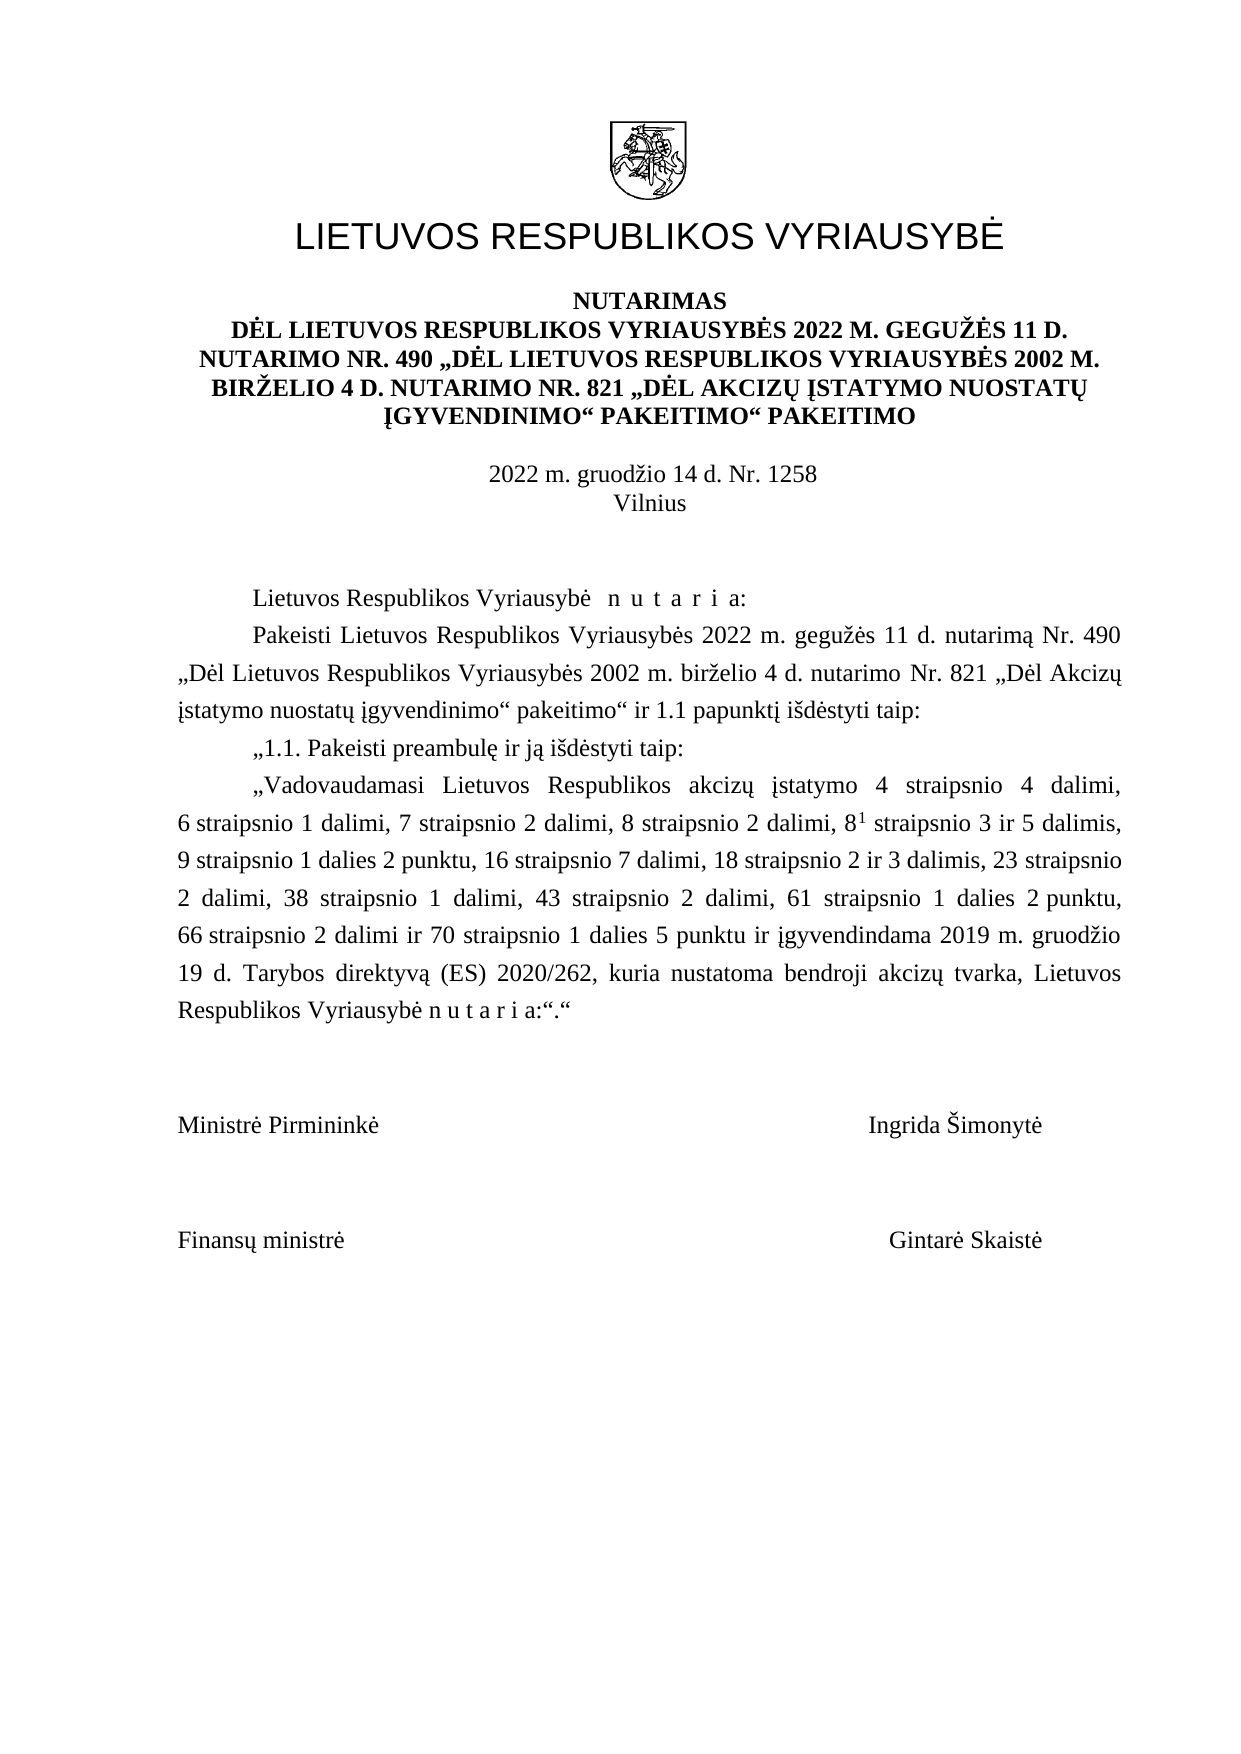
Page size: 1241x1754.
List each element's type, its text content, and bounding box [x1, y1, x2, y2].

text Lietuvos Respublikos Vyriausybė [177, 214, 1122, 258]
text „1.1. Pakeisti preambulę ir ją išdėstyti taip: [177, 724, 1122, 761]
text „Vadovaudamasi Lietuvos Respublikos akcizų įstatymo 4 straipsnio 4 dalimi, 6 straipsnio 1 dalimi, 7 straipsnio 2 dalimi, 8 straipsnio 2 dalimi, 81 straipsnio 3 ir 5 dalimis, 9 straipsnio 1 dalies 2 punktu, 16 straipsnio 7 dalimi, 18 straipsnio 2 ir 3 dalimis, 23 straipsnio 2 dalimi, 38 straipsnio 1 dalimi, 43 straipsnio 2 dalimi, 61 straipsnio 1 dalies 2 punktu, 66 straipsnio 2 dalimi ir 70 straipsnio 1 dalies 5 punktu ir įgyvendindama 2019 m. gruodžio 19 d. Tarybos direktyvą (ES) 2020/262, kuria nustatoma bendroji akcizų tvarka, Lietuvos Respublikos Vyriausybė nutaria:“.“ [177, 761, 1122, 1024]
text DĖL LIETUVOS RESPUBLIKOS VYRIAUSYBĖS 2022 M. GEGUŽĖS 11 D. NUTARIMO NR. 490 „DĖL LIETUVOS RESPUBLIKOS VYRIAUSYBĖS 2002 M. BIRŽELIO 4 D. NUTARIMO NR. 821 „DĖL AKCIZŲ ĮSTATYMO NUOSTATŲ ĮGYVENDINIMO“ PAKEITIMO“ PAKEITIMO [177, 315, 1122, 430]
text 2022 m. gruodžio 14 d. Nr. 1258 [177, 459, 1122, 488]
text Vilnius [177, 488, 1122, 516]
text Pakeisti Lietuvos Respublikos Vyriausybės 2022 m. gegužės 11 d. nutarimą Nr. 490 „Dėl Lietuvos Respublikos Vyriausybės 2002 m. birželio 4 d. nutarimo Nr. 821 „Dėl Akcizų įstatymo nuostatų įgyvendinimo“ pakeitimo“ ir 1.1 papunktį išdėstyti taip: [177, 611, 1122, 724]
text Ministrė Pirmininkė Ingrida Šimonytė [177, 1110, 1122, 1139]
text Finansų ministrė Gintarė Skaistė [177, 1225, 1122, 1254]
text nutarimas [177, 286, 1122, 315]
text Lietuvos Respublikos Vyriausybė nutaria: [177, 574, 1122, 611]
